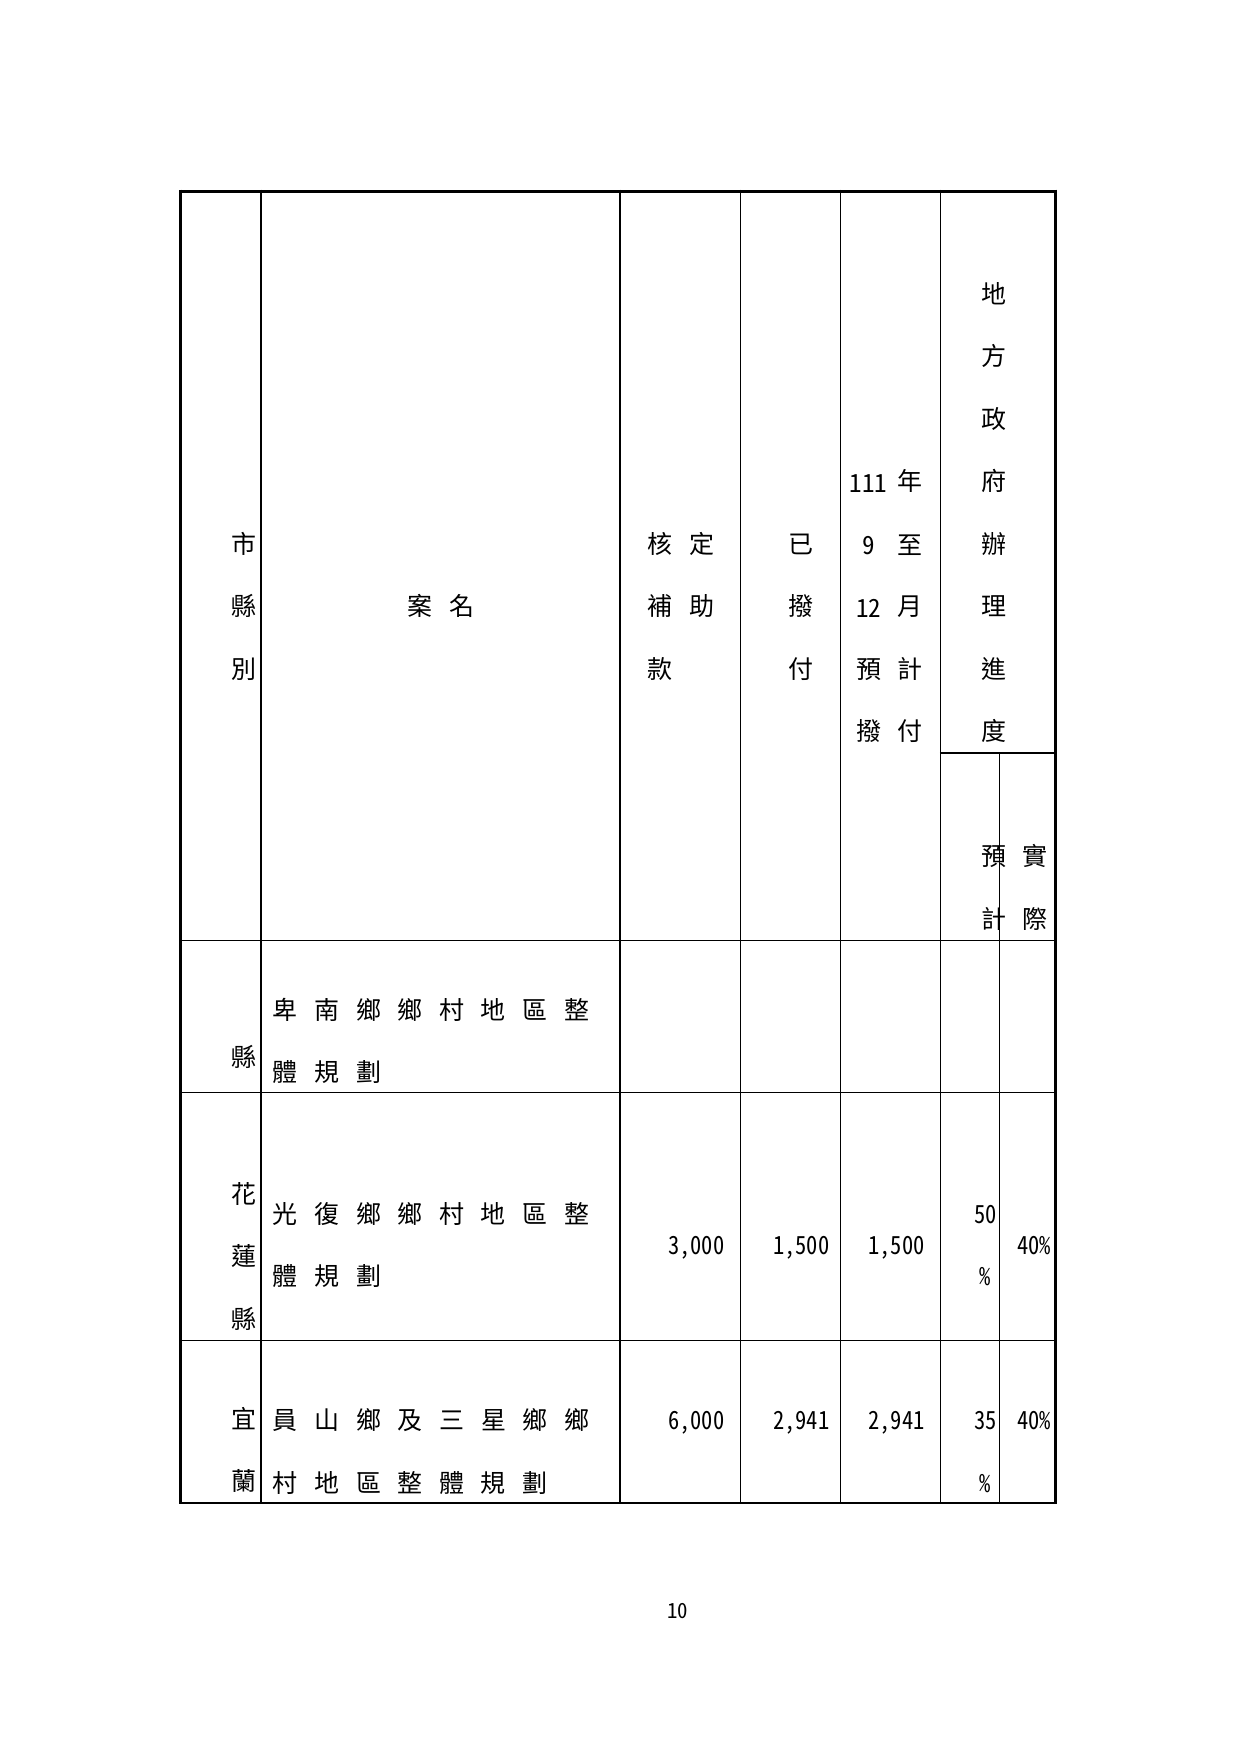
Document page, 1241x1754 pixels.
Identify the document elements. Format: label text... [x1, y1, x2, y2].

table_cell 2,941 [741, 1341, 840, 1502]
table_cell 6,000 [621, 1341, 740, 1502]
table_cell 40% [1000, 1341, 1054, 1502]
table_cell 縣 [182, 941, 260, 1092]
table_cell 35% [941, 1341, 999, 1502]
table_cell 3,000 [621, 1093, 740, 1339]
table_cell [621, 941, 740, 1092]
table_cell 光復鄉鄉村地區整體規劃 [262, 1093, 619, 1339]
table_cell [741, 941, 840, 1092]
table_header 111年9至12月預計撥付 [841, 193, 940, 939]
table_cell 2,941 [841, 1341, 940, 1502]
table_cell 卑南鄉鄉村地區整體規劃 [262, 941, 619, 1092]
table_cell 花蓮縣 [182, 1093, 260, 1339]
table_header 案名 [262, 193, 619, 939]
table_cell 40% [1000, 1093, 1054, 1339]
table_cell 1,500 [841, 1093, 940, 1339]
table_header 核定補助款 [621, 193, 740, 939]
table_cell 實際 [1000, 754, 1054, 939]
table_cell [841, 941, 940, 1092]
table_header 市縣別 [182, 193, 260, 939]
table_header 地方政府辦理進度 [941, 193, 1054, 752]
table_header 已撥付 [741, 193, 840, 939]
table_cell 宜蘭 [182, 1341, 260, 1502]
table_cell 1,500 [741, 1093, 840, 1339]
table_cell [941, 941, 999, 1092]
table_cell [1000, 941, 1054, 1092]
table_cell 員山鄉及三星鄉鄉村地區整體規劃 [262, 1341, 619, 1502]
table_cell 50% [941, 1093, 999, 1339]
table_cell 預計 [941, 754, 999, 939]
